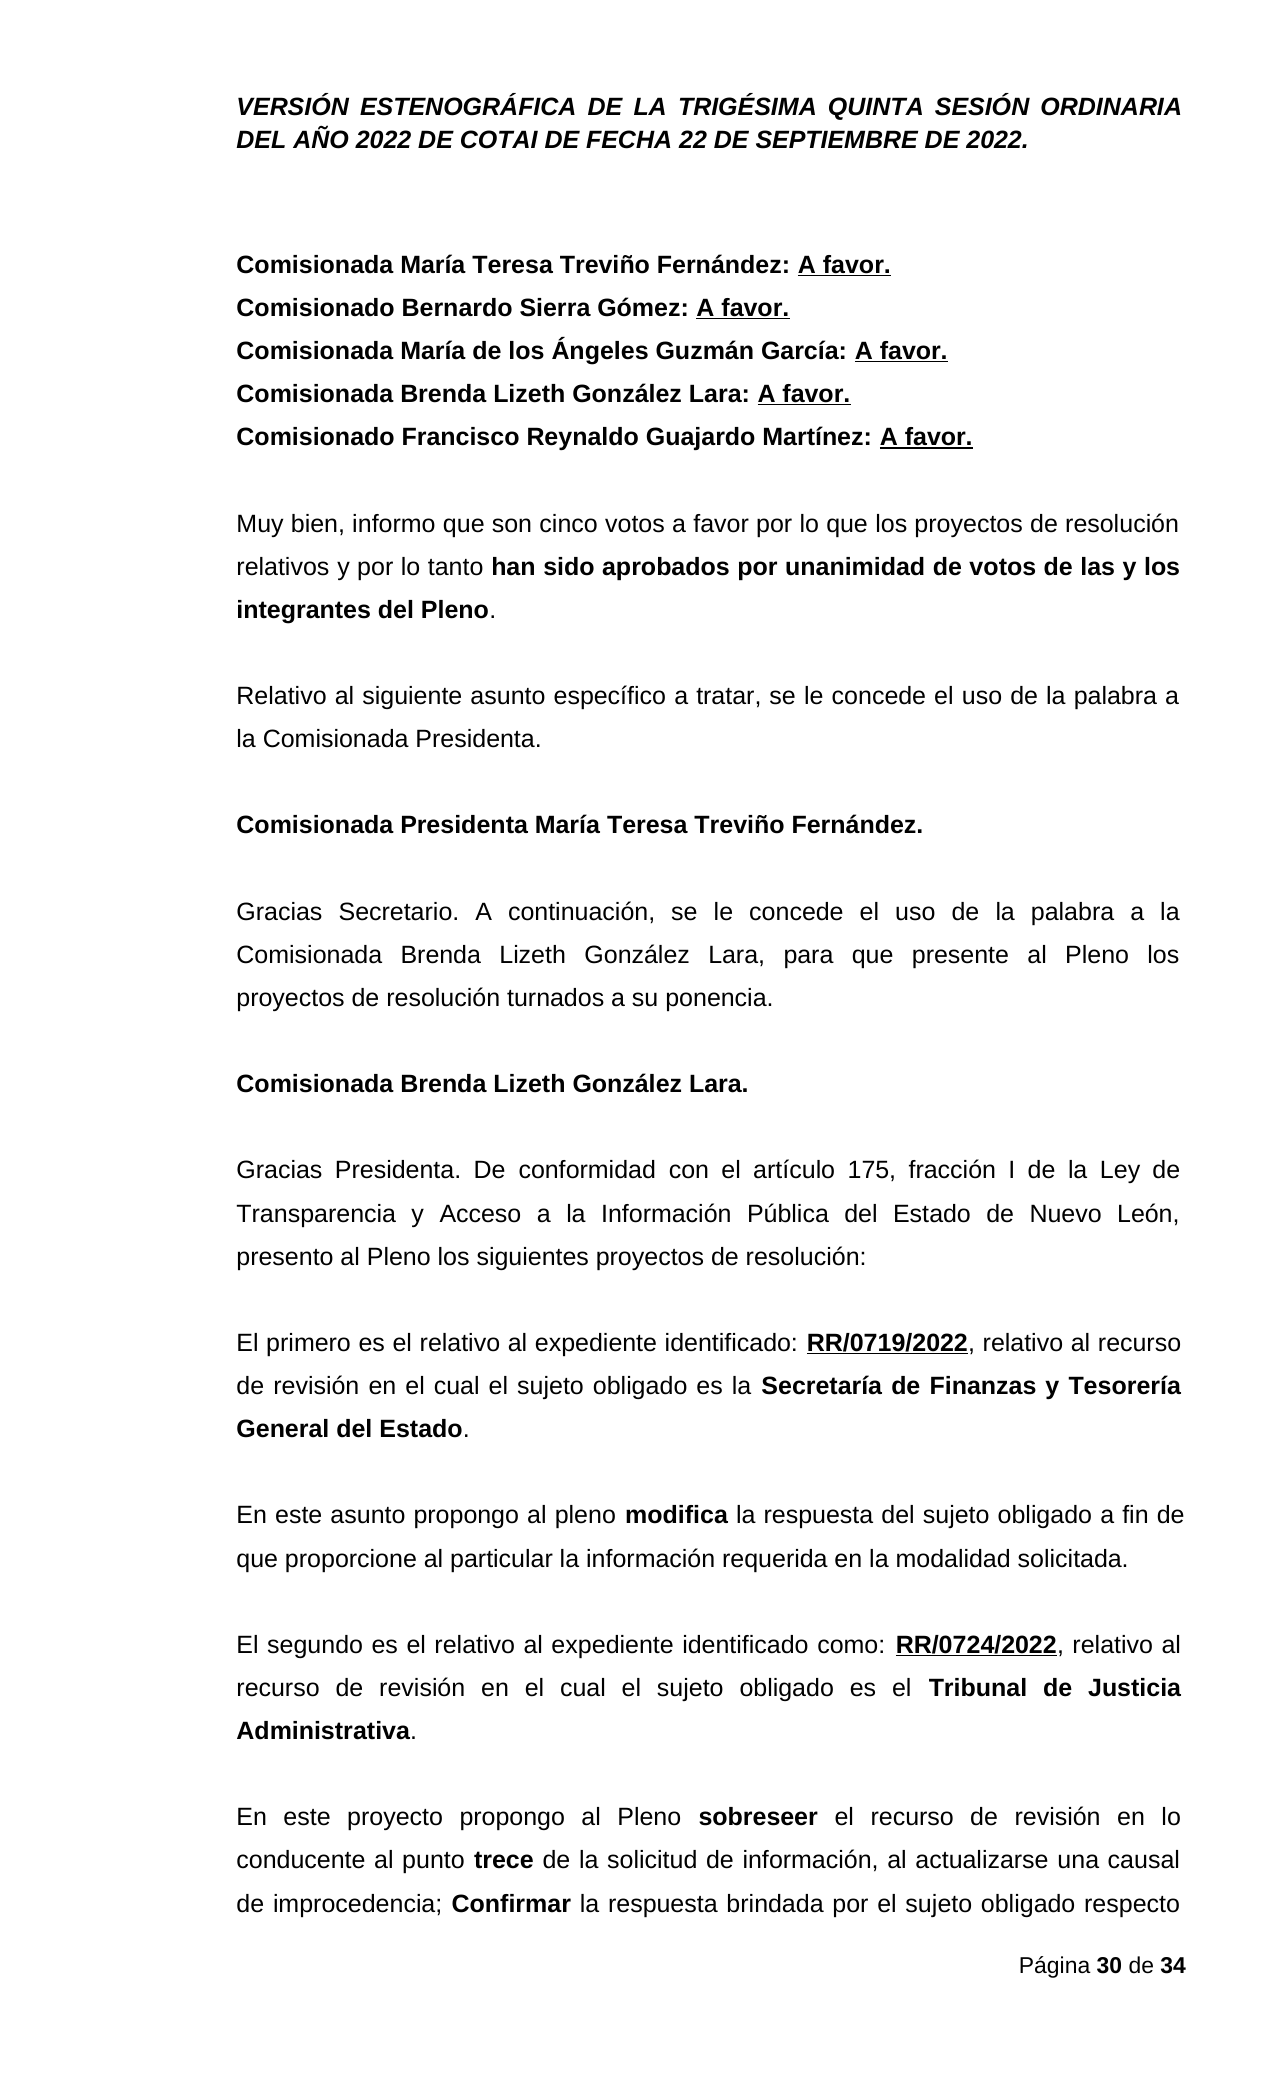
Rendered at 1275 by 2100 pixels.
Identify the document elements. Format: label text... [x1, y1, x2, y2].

text Comisionada Brenda Lizeth González Lara: A favor. [236, 379, 1181, 408]
text Relativo al siguiente asunto específico a tratar, se le concede el uso de la palabra a la Comisionada Presidenta. [236, 681, 1181, 753]
text El segundo es el relativo al expediente identificado como: RR/0724/2022, relativo al recurso de revisión en el cual el sujeto obligado es el Tribunal de Justicia Administrativa. [236, 1630, 1181, 1745]
text Comisionada Brenda Lizeth González Lara. [236, 1069, 1181, 1098]
text En este proyecto propongo al Pleno sobreseer el recurso de revisión en lo conducente al punto trece de la solicitud de información, al actualizarse una causal de improcedencia; Confirmar la respuesta brindada por el sujeto obligado respecto [236, 1802, 1181, 1917]
text El primero es el relativo al expediente identificado: RR/0719/2022, relativo al recurso de revisión en el cual el sujeto obligado es la Secretaría de Finanzas y Tesorería General del Estado. [236, 1328, 1181, 1443]
text Comisionada María de los Ángeles Guzmán García: A favor. [236, 336, 1181, 365]
text Muy bien, informo que son cinco votos a favor por lo que los proyectos de resolución relativos y por lo tanto han sido aprobados por unanimidad de votos de las y los integrantes del Pleno. [236, 509, 1181, 624]
text Comisionado Bernardo Sierra Gómez: A favor. [236, 293, 1181, 322]
text Gracias Secretario. A continuación, se le concede el uso de la palabra a la Comisionada Brenda Lizeth González Lara, para que presente al Pleno los proyectos de resolución turnados a su ponencia. [236, 897, 1181, 1012]
text En este asunto propongo al pleno modifica la respuesta del sujeto obligado a fin de que proporcione al particular la información requerida en la modalidad solicitada. [236, 1501, 1186, 1572]
text Comisionada María Teresa Treviño Fernández: A favor. [236, 250, 1181, 279]
text Gracias Presidenta. De conformidad con el artículo 175, fracción I de la Ley de Transparencia y Acceso a la Información Pública del Estado de Nuevo León, presento al Pleno los siguientes proyectos de resolución: [236, 1156, 1181, 1271]
text Comisionado Francisco Reynaldo Guajardo Martínez: A favor. [236, 422, 1181, 451]
text Comisionada Presidenta María Teresa Treviño Fernández. [236, 811, 1181, 839]
